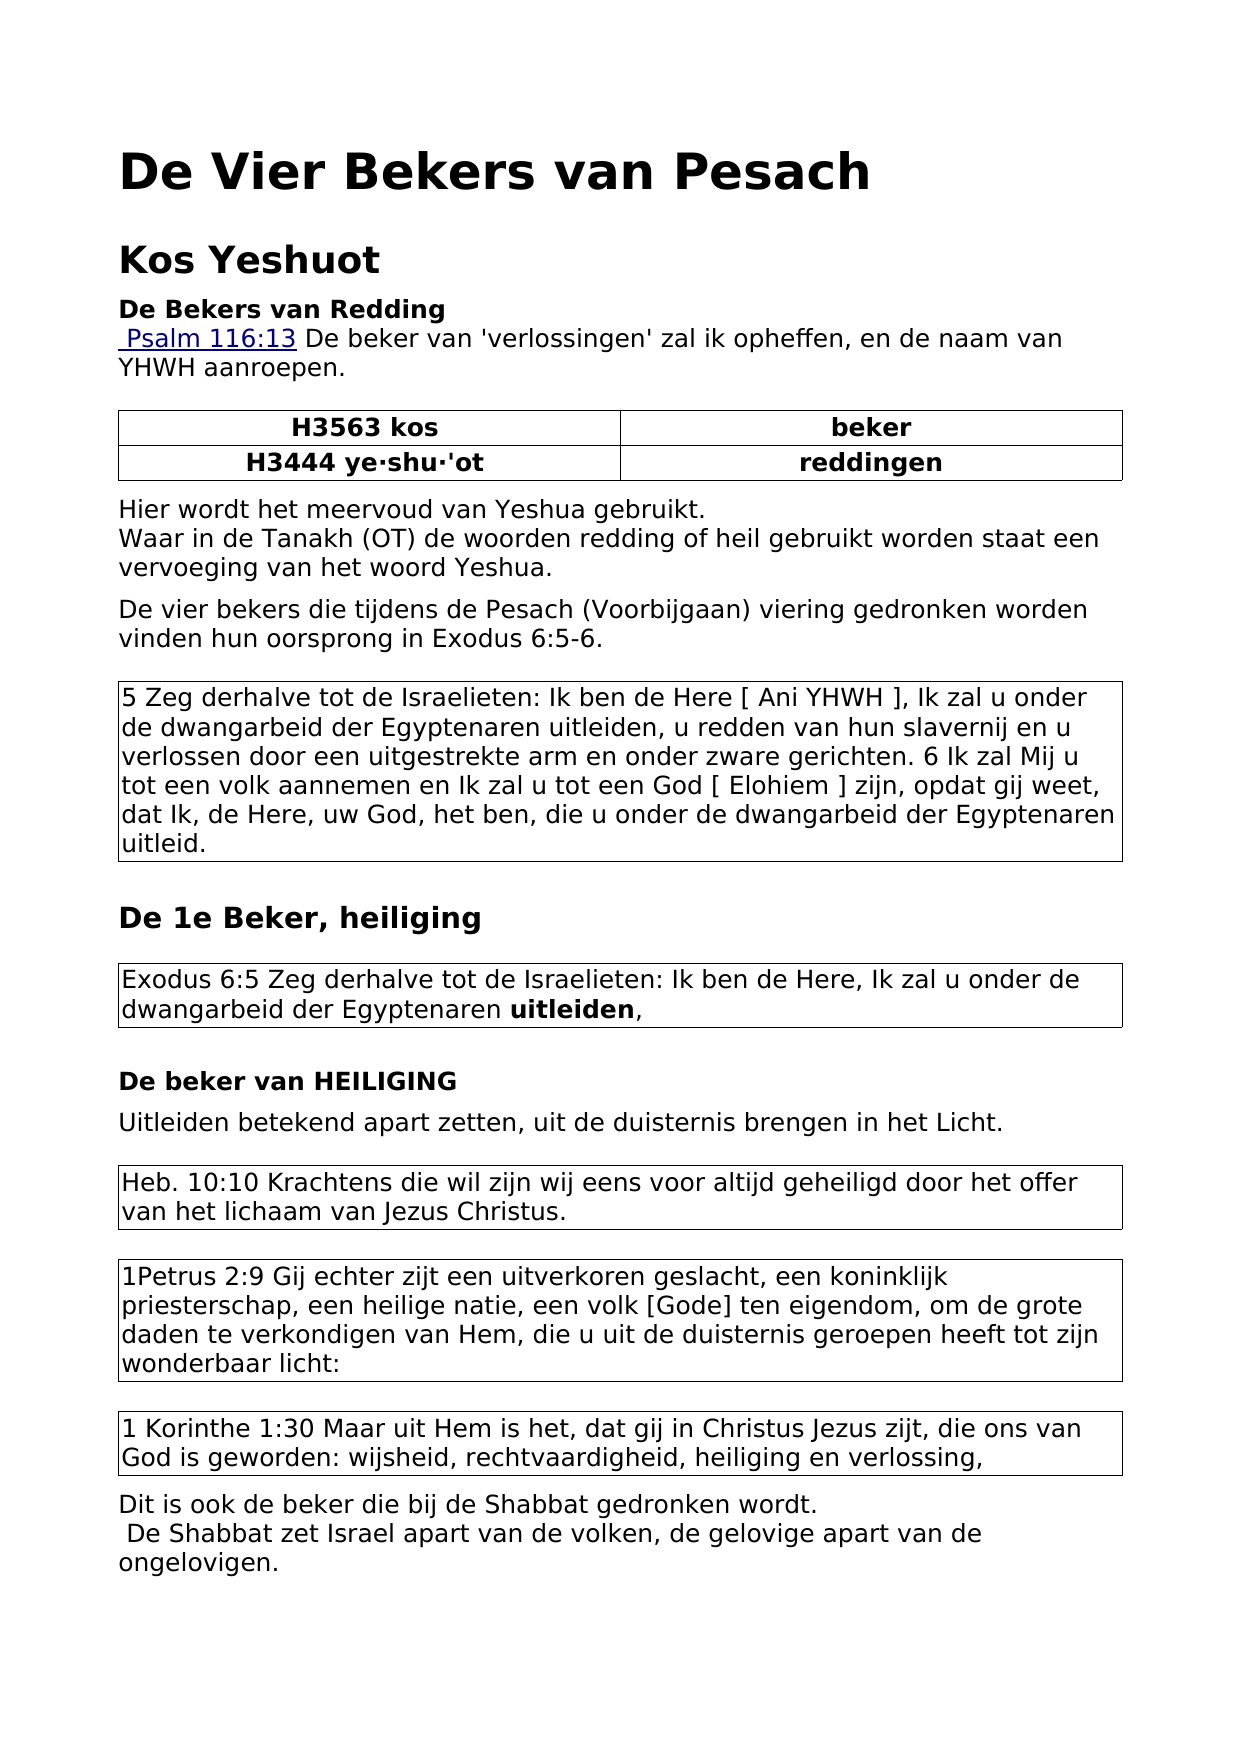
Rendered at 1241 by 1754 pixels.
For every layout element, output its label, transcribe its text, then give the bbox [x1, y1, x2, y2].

text De vier bekers die tijdens de Pesach (Voorbijgaan) viering gedronken worden vinden hun oorsprong in Exodus 6:5-6. [118, 595, 1122, 653]
subtitle Kos Yeshuot [118, 239, 1122, 282]
text Hier wordt het meervoud van Yeshua gebruikt. Waar in de Tanakh (OT) de woorden redding of heil gebruikt worden staat een vervoeging van het woord Yeshua. [118, 495, 1122, 582]
text Uitleiden betekend apart zetten, uit de duisternis brengen in het Licht. [118, 1108, 1122, 1138]
subtitle De beker van HEILIGING [118, 1067, 1122, 1096]
table_header H3563 kos [119, 411, 620, 445]
table_header 5 Zeg derhalve tot de Israelieten: Ik ben de Here [ Ani YHWH ], Ik zal u onder de dwangarbeid der Egyptenaren uitleiden, u redden van hun slavernij en u verlossen door een uitgestrekte arm en onder zware gerichten. 6 Ik zal Mij u tot een volk aannemen en Ik zal u tot een God [ Elohiem ] zijn, opdat gij weet, dat Ik, de Here, uw God, het ben, die u onder de dwangarbeid der Egyptenaren uitleid. [119, 682, 1122, 861]
table_header 1 Korinthe 1:30 Maar uit Hem is het, dat gij in Christus Jezus zijt, die ons van God is geworden: wijsheid, rechtvaardigheid, heiliging en verlossing, [119, 1412, 1122, 1475]
text De Bekers van Redding Psalm 116:13 De beker van 'verlossingen' zal ik opheffen, en de naam van YHWH aanroepen. [118, 295, 1122, 382]
text Dit is ook de beker die bij de Shabbat gedronken wordt. De Shabbat zet Israel apart van de volken, de gelovige apart van de ongelovigen. [118, 1490, 1122, 1578]
table_cell H3444 ye·shu·'ot [119, 446, 620, 480]
table_cell reddingen [621, 446, 1122, 480]
subtitle De Vier Bekers van Pesach [118, 143, 1122, 201]
table_header 1Petrus 2:9 Gij echter zijt een uitverkoren geslacht, een koninklijk priesterschap, een heilige natie, een volk [Gode] ten eigendom, om de grote daden te verkondigen van Hem, die u uit de duisternis geroepen heeft tot zijn wonderbaar licht: [119, 1260, 1122, 1381]
table_header beker [621, 411, 1122, 445]
table_header Exodus 6:5 Zeg derhalve tot de Israelieten: Ik ben de Here, Ik zal u onder de dwangarbeid der Egyptenaren uitleiden, [119, 964, 1122, 1027]
table_header Heb. 10:10 Krachtens die wil zijn wij eens voor altijd geheiligd door het offer van het lichaam van Jezus Christus. [119, 1166, 1122, 1229]
subtitle De 1e Beker, heiliging [118, 901, 1122, 935]
